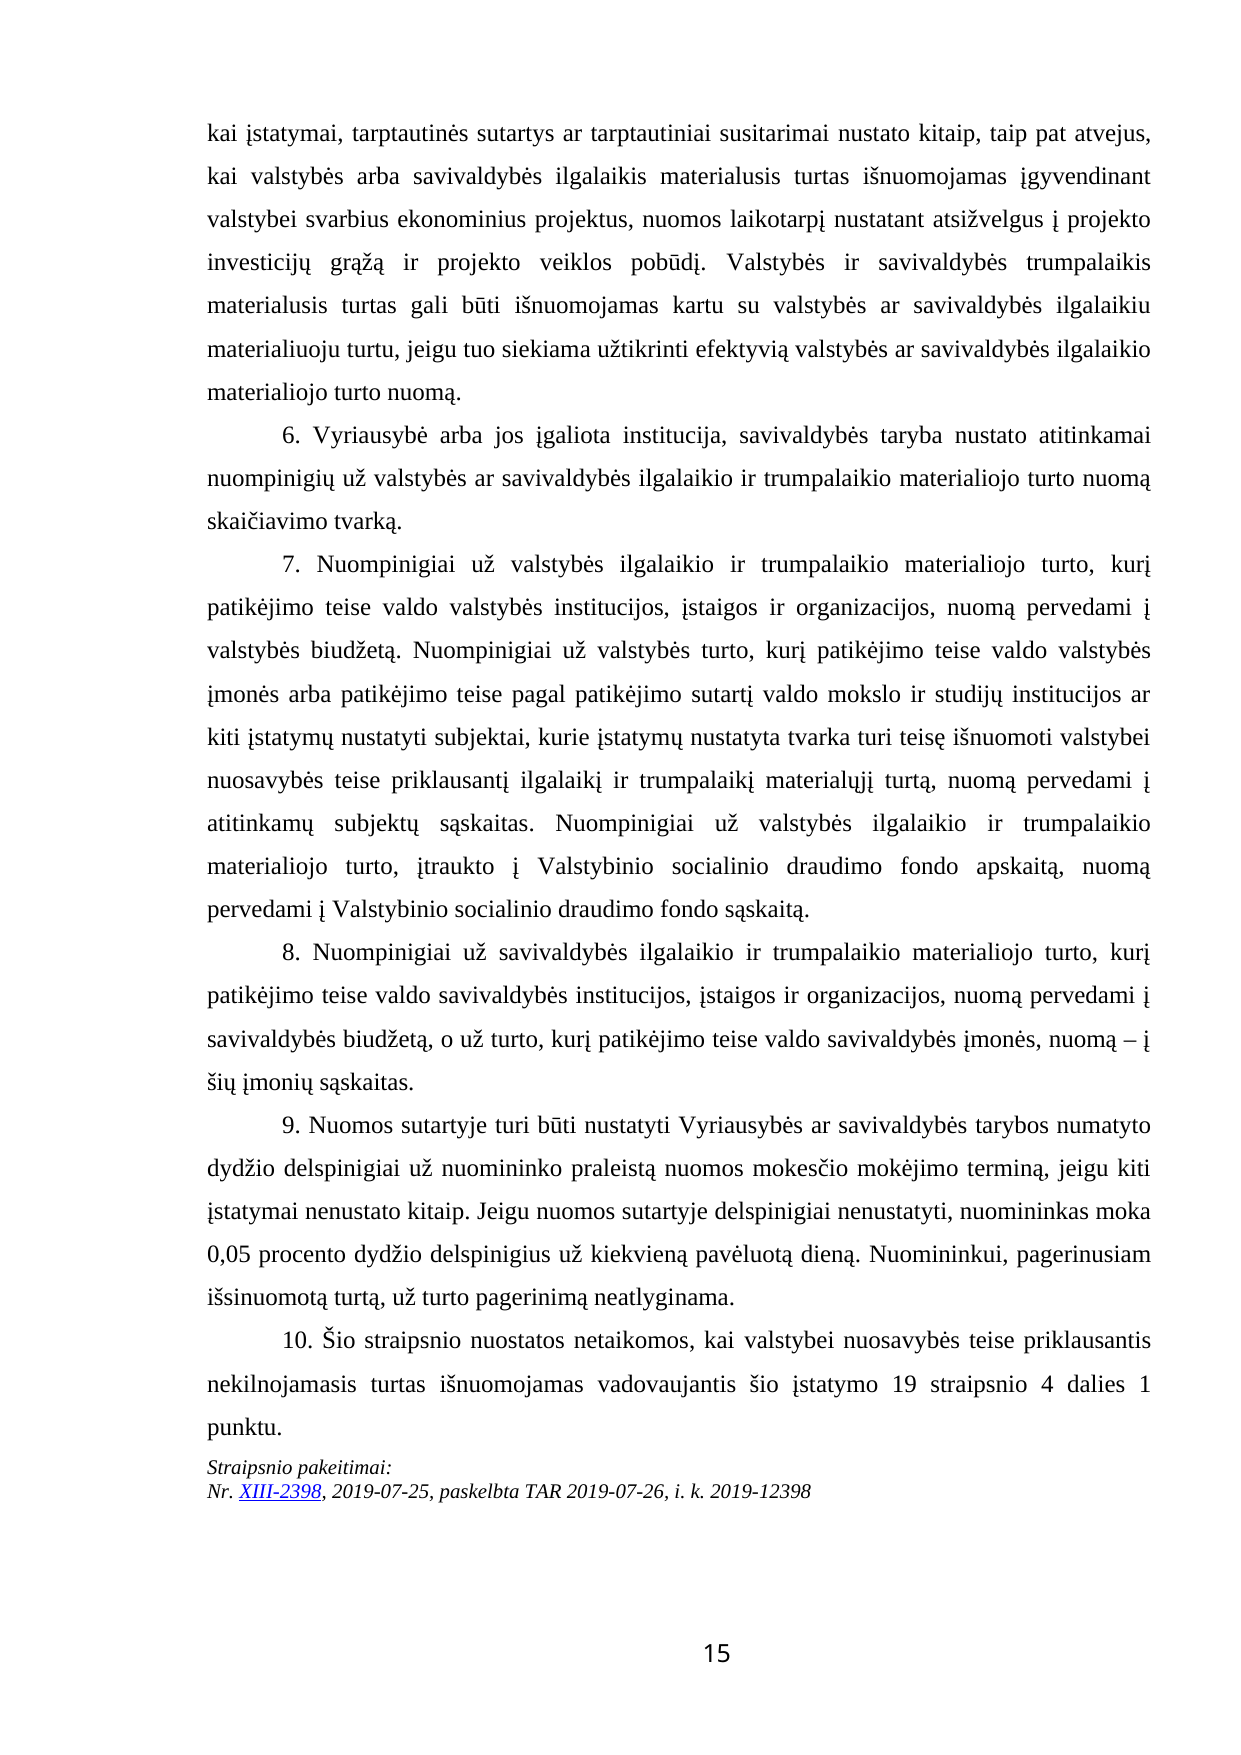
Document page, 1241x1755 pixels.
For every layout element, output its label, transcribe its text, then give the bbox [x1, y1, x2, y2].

text 6. Vyriausybė arba jos įgaliota institucija, savivaldybės taryba nustato atitinkamai nuompinigių už valstybės ar savivaldybės ilgalaikio ir trumpalaikio materialiojo turto nuomą skaičiavimo tvarką. [207, 420, 1152, 535]
text 7. Nuompinigiai už valstybės ilgalaikio ir trumpalaikio materialiojo turto, kurį patikėjimo teise valdo valstybės institucijos, įstaigos ir organizacijos, nuomą pervedami į valstybės biudžetą. Nuompinigiai už valstybės turto, kurį patikėjimo teise valdo valstybės įmonės arba patikėjimo teise pagal patikėjimo sutartį valdo mokslo ir studijų institucijos ar kiti įstatymų nustatyti subjektai, kurie įstatymų nustatyta tvarka turi teisę išnuomoti valstybei nuosavybės teise priklausantį ilgalaikį ir trumpalaikį materialųjį turtą, nuomą pervedami į atitinkamų subjektų sąskaitas. Nuompinigiai už valstybės ilgalaikio ir trumpalaikio materialiojo turto, įtraukto į Valstybinio socialinio draudimo fondo apskaitą, nuomą pervedami į Valstybinio socialinio draudimo fondo sąskaitą. [207, 549, 1152, 923]
text 8. Nuompinigiai už savivaldybės ilgalaikio ir trumpalaikio materialiojo turto, kurį patikėjimo teise valdo savivaldybės institucijos, įstaigos ir organizacijos, nuomą pervedami į savivaldybės biudžetą, o už turto, kurį patikėjimo teise valdo savivaldybės įmonės, nuomą – į šių įmonių sąskaitas. [207, 937, 1152, 1096]
text Straipsnio pakeitimai: [207, 1455, 1152, 1479]
text Nr. XIII-2398, 2019-07-25, paskelbta TAR 2019-07-26, i. k. 2019-12398 [207, 1479, 1152, 1503]
text 10. Šio straipsnio nuostatos netaikomos, kai valstybei nuosavybės teise priklausantis nekilnojamasis turtas išnuomojamas vadovaujantis šio įstatymo 19 straipsnio 4 dalies 1 punktu. [207, 1326, 1152, 1441]
text 9. Nuomos sutartyje turi būti nustatyti Vyriausybės ar savivaldybės tarybos numatyto dydžio delspinigiai už nuomininko praleistą nuomos mokesčio mokėjimo terminą, jeigu kiti įstatymai nenustato kitaip. Jeigu nuomos sutartyje delspinigiai nenustatyti, nuomininkas moka 0,05 procento dydžio delspinigius už kiekvieną pavėluotą dieną. Nuomininkui, pagerinusiam išsinuomotą turtą, už turto pagerinimą neatlyginama. [207, 1110, 1152, 1311]
text kai įstatymai, tarptautinės sutartys ar tarptautiniai susitarimai nustato kitaip, taip pat atvejus, kai valstybės arba savivaldybės ilgalaikis materialusis turtas išnuomojamas įgyvendinant valstybei svarbius ekonominius projektus, nuomos laikotarpį nustatant atsižvelgus į projekto investicijų grąžą ir projekto veiklos pobūdį. Valstybės ir savivaldybės trumpalaikis materialusis turtas gali būti išnuomojamas kartu su valstybės ar savivaldybės ilgalaikiu materialiuoju turtu, jeigu tuo siekiama užtikrinti efektyvią valstybės ar savivaldybės ilgalaikio materialiojo turto nuomą. [207, 118, 1152, 406]
